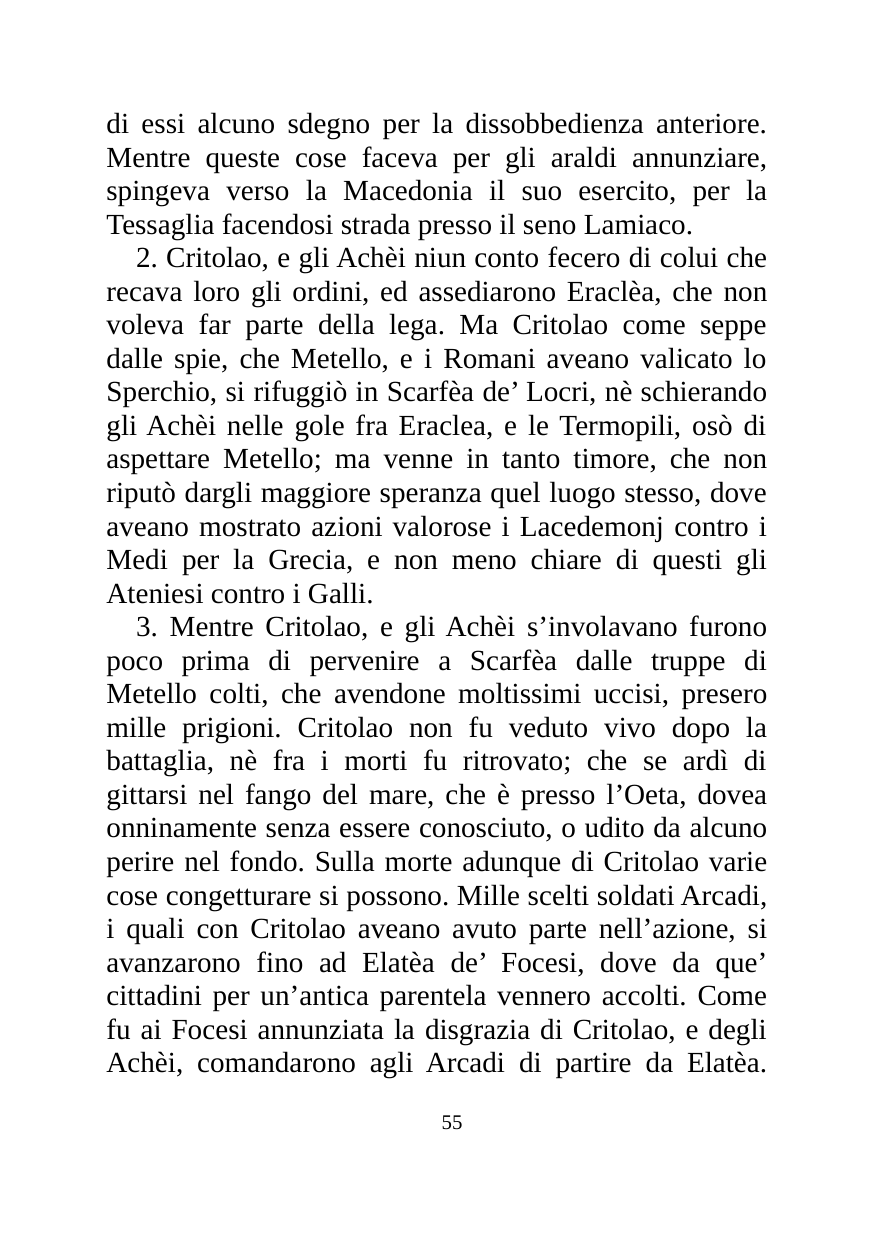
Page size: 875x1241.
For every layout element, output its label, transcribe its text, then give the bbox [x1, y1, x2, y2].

text 2. Critolao, e gli Achèi niun conto fecero di colui che recava loro gli ordini, ed assediarono Eraclèa, che non voleva far parte della lega. Ma Critolao come seppe dalle spie, che Metello, e i Romani aveano valicato lo Sperchio, si rifuggiò in Scarfèa de’ Locri, nè schierando gli Achèi nelle gole fra Eraclea, e le Termopili, osò di aspettare Metello; ma venne in tanto timore, che non riputò dargli maggiore speranza quel luogo stesso, dove aveano mostrato azioni valorose i Lacedemonj contro i Medi per la Grecia, e non meno chiare di questi gli Ateniesi contro i Galli. [106, 240, 768, 609]
text 3. Mentre Critolao, e gli Achèi s’involavano furono poco prima di pervenire a Scarfèa dalle truppe di Metello colti, che avendone moltissimi uccisi, presero mille prigioni. Critolao non fu veduto vivo dopo la battaglia, nè fra i morti fu ritrovato; che se ardì di gittarsi nel fango del mare, che è presso l’Oeta, dovea onninamente senza essere conosciuto, o udito da alcuno perire nel fondo. Sulla morte adunque di Critolao varie cose congetturare si possono. Mille scelti soldati Arcadi, i quali con Critolao aveano avuto parte nell’azione, si avanzarono fino ad Elatèa de’ Focesi, dove da que’ cittadini per un’antica parentela vennero accolti. Come fu ai Focesi annunziata la disgrazia di Critolao, e degli Achèi, comandarono agli Arcadi di partire da Elatèa. [106, 609, 768, 1079]
text di essi alcuno sdegno per la dissobbedienza anteriore. Mentre queste cose faceva per gli araldi annunziare, spingeva verso la Macedonia il suo esercito, per la Tessaglia facendosi strada presso il seno Lamiaco. [106, 106, 768, 240]
